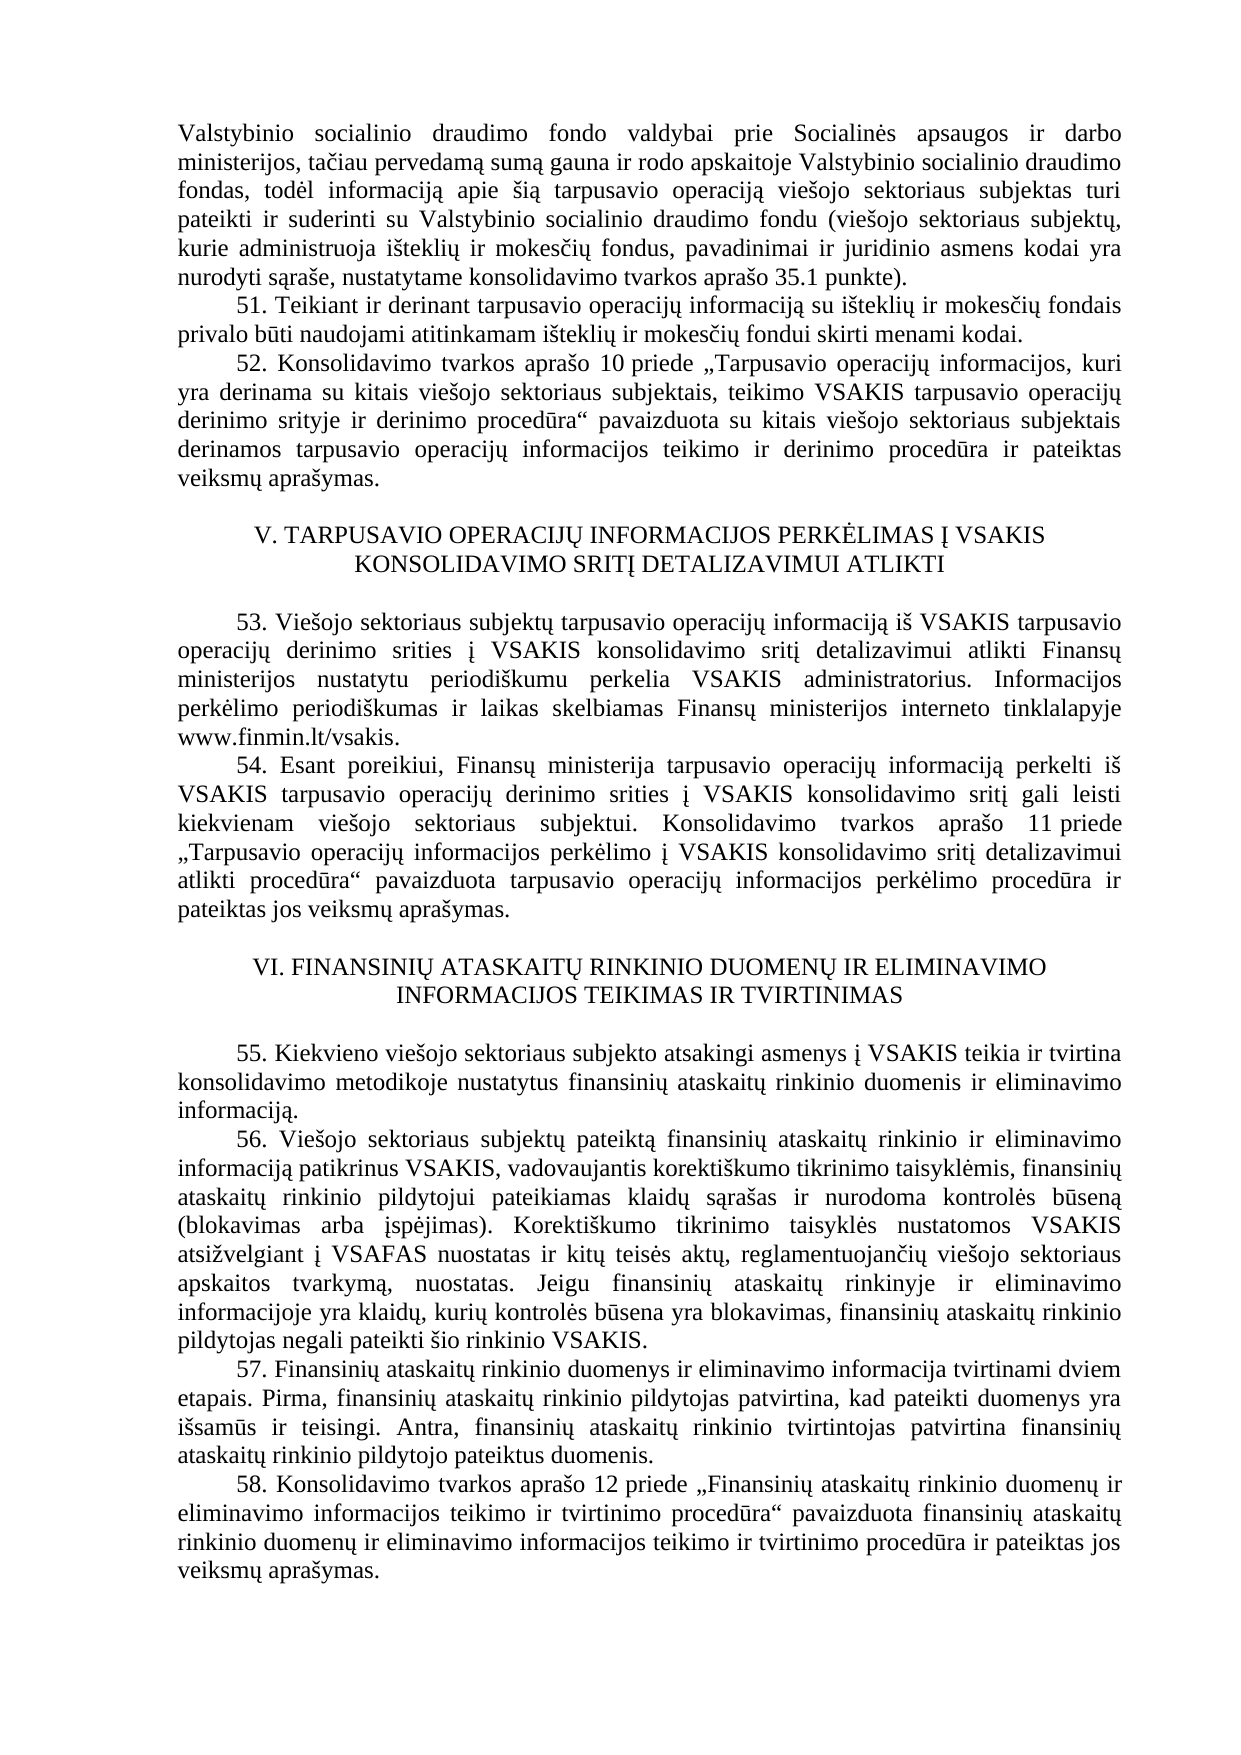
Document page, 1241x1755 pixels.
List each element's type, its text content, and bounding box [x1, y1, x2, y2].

text VI. FINANSINIŲ ATASKAITŲ RINKINIO DUOMENŲ IR ELIMINAVIMO INFORMACIJOS TEIKIMAS IR TVIRTINIMAS [177, 952, 1122, 1009]
text Valstybinio socialinio draudimo fondo valdybai prie Socialinės apsaugos ir darbo ministerijos, tačiau pervedamą sumą gauna ir rodo apskaitoje Valstybinio socialinio draudimo fondas, todėl informaciją apie šią tarpusavio operaciją viešojo sektoriaus subjektas turi pateikti ir suderinti su Valstybinio socialinio draudimo fondu (viešojo sektoriaus subjektų, kurie administruoja išteklių ir mokesčių fondus, pavadinimai ir juridinio asmens kodai yra nurodyti sąraše, nustatytame konsolidavimo tvarkos aprašo 35.1 punkte). [177, 118, 1122, 291]
text 58. Konsolidavimo tvarkos aprašo 12 priede „Finansinių ataskaitų rinkinio duomenų ir eliminavimo informacijos teikimo ir tvirtinimo procedūra“ pavaizduota finansinių ataskaitų rinkinio duomenų ir eliminavimo informacijos teikimo ir tvirtinimo procedūra ir pateiktas jos veiksmų aprašymas. [177, 1469, 1122, 1584]
text 55. Kiekvieno viešojo sektoriaus subjekto atsakingi asmenys į VSAKIS teikia ir tvirtina konsolidavimo metodikoje nustatytus finansinių ataskaitų rinkinio duomenis ir eliminavimo informaciją. [177, 1038, 1122, 1124]
text 53. Viešojo sektoriaus subjektų tarpusavio operacijų informaciją iš VSAKIS tarpusavio operacijų derinimo srities į VSAKIS konsolidavimo sritį detalizavimui atlikti Finansų ministerijos nustatytu periodiškumu perkelia VSAKIS administratorius. Informacijos perkėlimo periodiškumas ir laikas skelbiamas Finansų ministerijos interneto tinklalapyje www.finmin.lt/vsakis. [177, 607, 1122, 751]
text 57. Finansinių ataskaitų rinkinio duomenys ir eliminavimo informacija tvirtinami dviem etapais. Pirma, finansinių ataskaitų rinkinio pildytojas patvirtina, kad pateikti duomenys yra išsamūs ir teisingi. Antra, finansinių ataskaitų rinkinio tvirtintojas patvirtina finansinių ataskaitų rinkinio pildytojo pateiktus duomenis. [177, 1354, 1122, 1469]
text V. TARPUSAVIO OPERACIJŲ INFORMACIJOS PERKĖLIMAS Į VSAKIS KONSOLIDAVIMO SRITĮ DETALIZAVIMUI ATLIKTI [177, 521, 1122, 578]
text 56. Viešojo sektoriaus subjektų pateiktą finansinių ataskaitų rinkinio ir eliminavimo informaciją patikrinus VSAKIS, vadovaujantis korektiškumo tikrinimo taisyklėmis, finansinių ataskaitų rinkinio pildytojui pateikiamas klaidų sąrašas ir nurodoma kontrolės būseną (blokavimas arba įspėjimas). Korektiškumo tikrinimo taisyklės nustatomos VSAKIS atsižvelgiant į VSAFAS nuostatas ir kitų teisės aktų, reglamentuojančių viešojo sektoriaus apskaitos tvarkymą, nuostatas. Jeigu finansinių ataskaitų rinkinyje ir eliminavimo informacijoje yra klaidų, kurių kontrolės būsena yra blokavimas, finansinių ataskaitų rinkinio pildytojas negali pateikti šio rinkinio VSAKIS. [177, 1124, 1122, 1354]
text 51. Teikiant ir derinant tarpusavio operacijų informaciją su išteklių ir mokesčių fondais privalo būti naudojami atitinkamam išteklių ir mokesčių fondui skirti menami kodai. [177, 291, 1122, 348]
text 54. Esant poreikiui, Finansų ministerija tarpusavio operacijų informaciją perkelti iš VSAKIS tarpusavio operacijų derinimo srities į VSAKIS konsolidavimo sritį gali leisti kiekvienam viešojo sektoriaus subjektui. Konsolidavimo tvarkos aprašo 11 priede „Tarpusavio operacijų informacijos perkėlimo į VSAKIS konsolidavimo sritį detalizavimui atlikti procedūra“ pavaizduota tarpusavio operacijų informacijos perkėlimo procedūra ir pateiktas jos veiksmų aprašymas. [177, 751, 1122, 923]
text 52. Konsolidavimo tvarkos aprašo 10 priede „Tarpusavio operacijų informacijos, kuri yra derinama su kitais viešojo sektoriaus subjektais, teikimo VSAKIS tarpusavio operacijų derinimo srityje ir derinimo procedūra“ pavaizduota su kitais viešojo sektoriaus subjektais derinamos tarpusavio operacijų informacijos teikimo ir derinimo procedūra ir pateiktas veiksmų aprašymas. [177, 348, 1122, 492]
